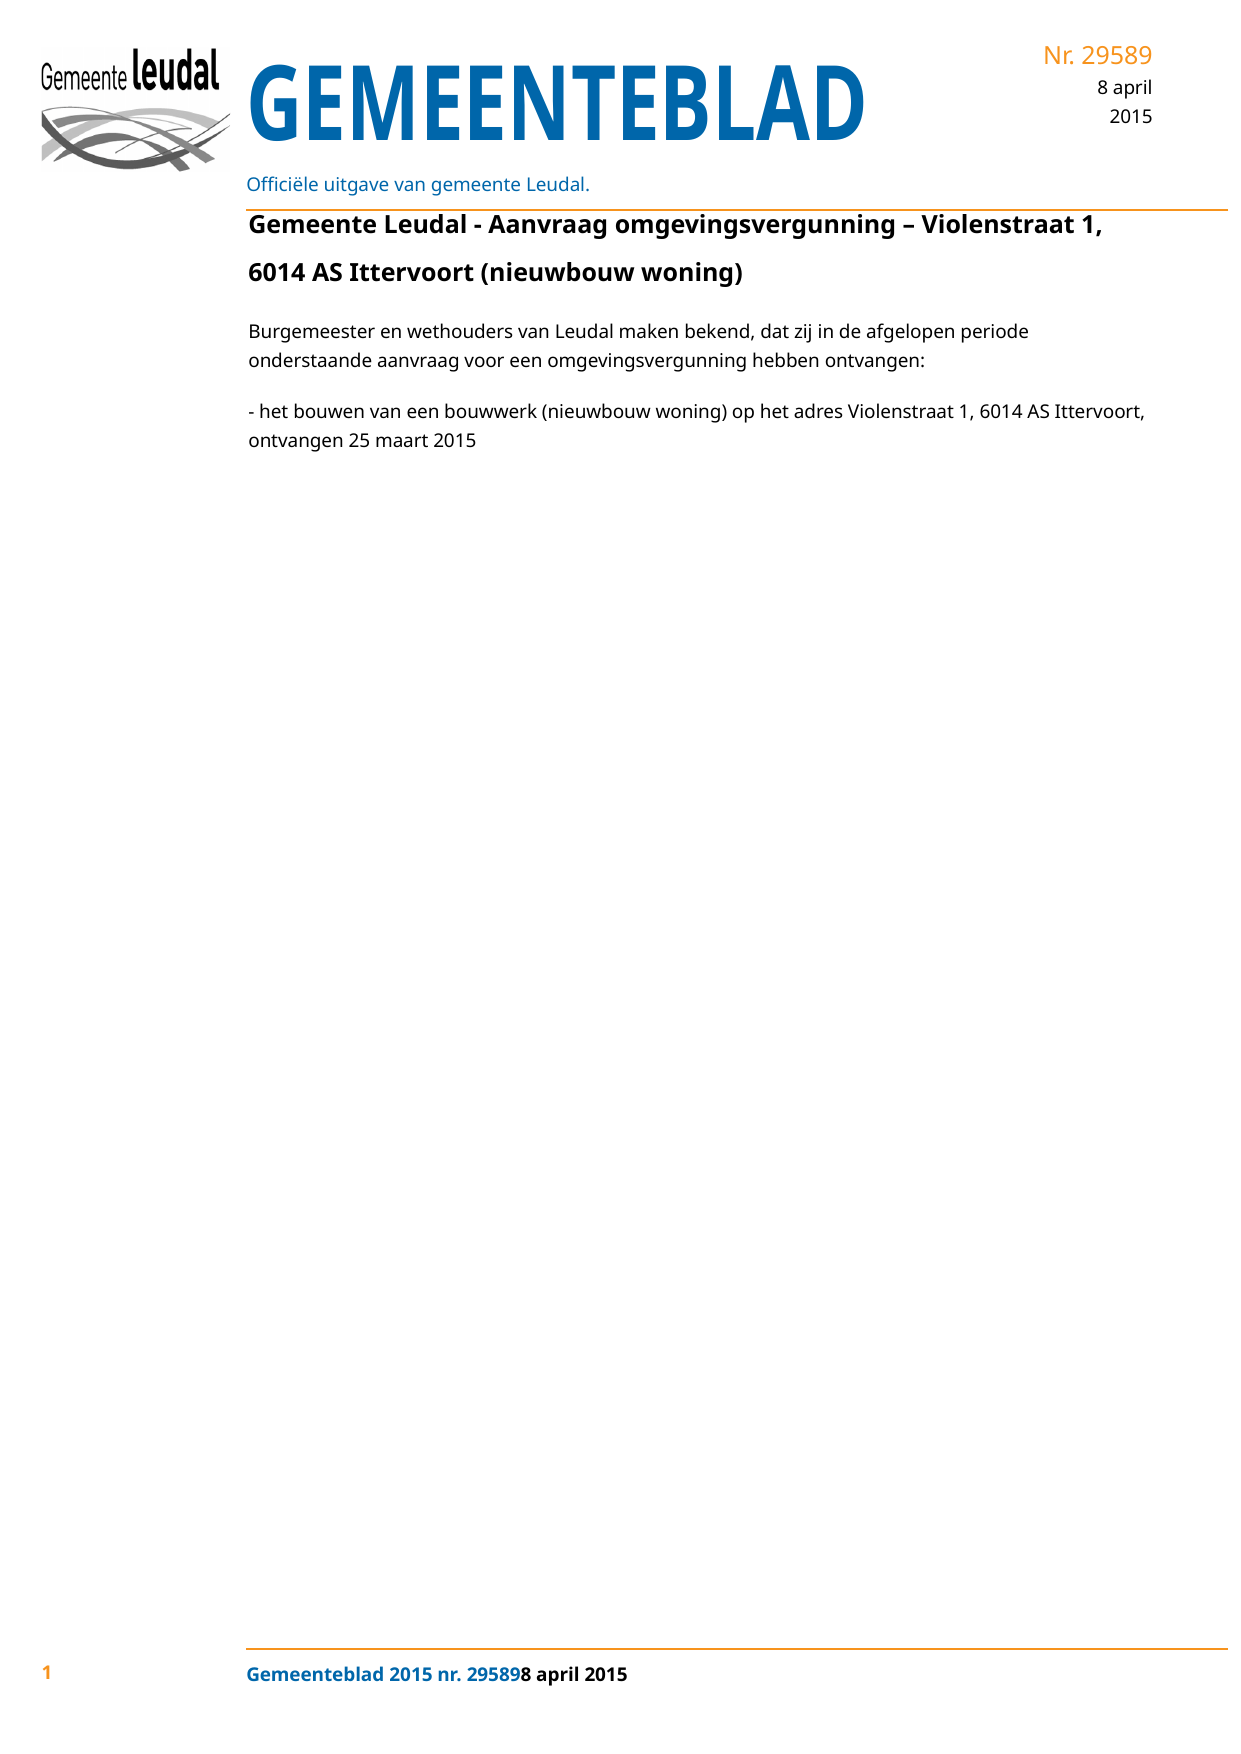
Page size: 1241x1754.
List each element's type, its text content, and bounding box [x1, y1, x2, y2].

text - het bouwen van een bouwwerk (nieuwbouw woning) op het adres Violenstraat 1, 6014 AS Ittervoort, ontvangen 25 maart 2015 [248, 398, 1152, 453]
text Gemeente Leudal - Aanvraag omgevingsvergunning – Violenstraat 1, 6014 AS Ittervoort (nieuwbouw woning) [248, 211, 1152, 288]
text Burgemeester en wethouders van Leudal maken bekend, dat zij in de afgelopen periode onderstaande aanvraag voor een omgevingsvergunning hebben ontvangen: [248, 318, 1152, 373]
picture [41, 47, 231, 172]
